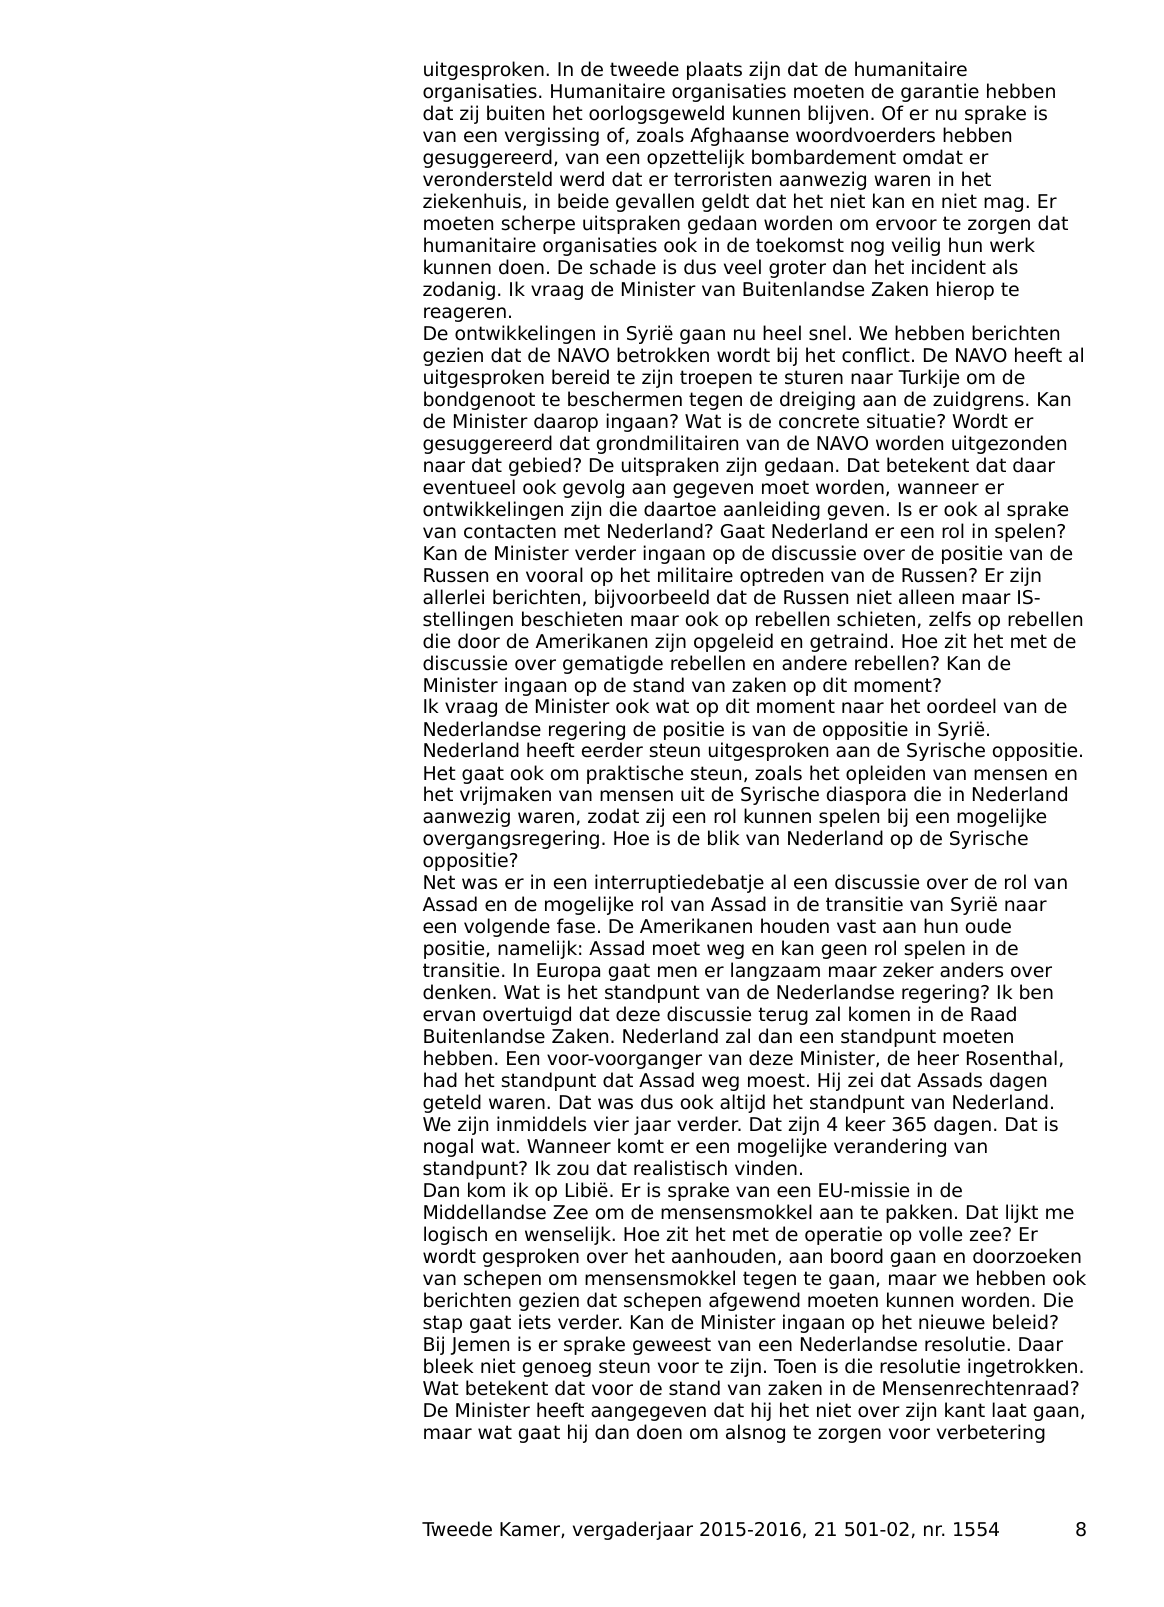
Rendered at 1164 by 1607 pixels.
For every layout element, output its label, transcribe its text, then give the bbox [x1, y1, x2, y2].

text Net was er in een interruptiedebatje al een discussie over de rol van Assad en de mogelijke rol van Assad in de transitie van Syrië naar een volgende fase. De Amerikanen houden vast aan hun oude positie, namelijk: Assad moet weg en kan geen rol spelen in de transitie. In Europa gaat men er langzaam maar zeker anders over denken. Wat is het standpunt van de Nederlandse regering? Ik ben ervan overtuigd dat deze discussie terug zal komen in de Raad Buitenlandse Zaken. Nederland zal dan een standpunt moeten hebben. Een voor-voorganger van deze Minister, de heer Rosenthal, had het standpunt dat Assad weg moest. Hij zei dat Assads dagen geteld waren. Dat was dus ook altijd het standpunt van Nederland. We zijn inmiddels vier jaar verder. Dat zijn 4 keer 365 dagen. Dat is nogal wat. Wanneer komt er een mogelijke verandering van standpunt? Ik zou dat realistisch vinden. [422, 872, 1087, 1180]
text uitgesproken. In de tweede plaats zijn dat de humanitaire organisaties. Humanitaire organisaties moeten de garantie hebben dat zij buiten het oorlogsgeweld kunnen blijven. Of er nu sprake is van een vergissing of, zoals Afghaanse woordvoerders hebben gesuggereerd, van een opzettelijk bombardement omdat er verondersteld werd dat er terroristen aanwezig waren in het ziekenhuis, in beide gevallen geldt dat het niet kan en niet mag. Er moeten scherpe uitspraken gedaan worden om ervoor te zorgen dat humanitaire organisaties ook in de toekomst nog veilig hun werk kunnen doen. De schade is dus veel groter dan het incident als zodanig. Ik vraag de Minister van Buitenlandse Zaken hierop te reageren. [422, 59, 1087, 323]
text Bij Jemen is er sprake geweest van een Nederlandse resolutie. Daar bleek niet genoeg steun voor te zijn. Toen is die resolutie ingetrokken. Wat betekent dat voor de stand van zaken in de Mensenrechtenraad? De Minister heeft aangegeven dat hij het niet over zijn kant laat gaan, maar wat gaat hij dan doen om alsnog te zorgen voor verbetering [422, 1334, 1087, 1444]
text Dan kom ik op Libië. Er is sprake van een EU-missie in de Middellandse Zee om de mensensmokkel aan te pakken. Dat lijkt me logisch en wenselijk. Hoe zit het met de operatie op volle zee? Er wordt gesproken over het aanhouden, aan boord gaan en doorzoeken van schepen om mensensmokkel tegen te gaan, maar we hebben ook berichten gezien dat schepen afgewend moeten kunnen worden. Die stap gaat iets verder. Kan de Minister ingaan op het nieuwe beleid? [422, 1180, 1087, 1334]
text Kan de Minister verder ingaan op de discussie over de positie van de Russen en vooral op het militaire optreden van de Russen? Er zijn allerlei berichten, bijvoorbeeld dat de Russen niet alleen maar IS-stellingen beschieten maar ook op rebellen schieten, zelfs op rebellen die door de Amerikanen zijn opgeleid en getraind. Hoe zit het met de discussie over gematigde rebellen en andere rebellen? Kan de Minister ingaan op de stand van zaken op dit moment? [422, 543, 1087, 696]
text Ik vraag de Minister ook wat op dit moment naar het oordeel van de Nederlandse regering de positie is van de oppositie in Syrië. Nederland heeft eerder steun uitgesproken aan de Syrische oppositie. Het gaat ook om praktische steun, zoals het opleiden van mensen en het vrijmaken van mensen uit de Syrische diaspora die in Nederland aanwezig waren, zodat zij een rol kunnen spelen bij een mogelijke overgangsregering. Hoe is de blik van Nederland op de Syrische oppositie? [422, 696, 1087, 872]
text De ontwikkelingen in Syrië gaan nu heel snel. We hebben berichten gezien dat de NAVO betrokken wordt bij het conflict. De NAVO heeft al uitgesproken bereid te zijn troepen te sturen naar Turkije om de bondgenoot te beschermen tegen de dreiging aan de zuidgrens. Kan de Minister daarop ingaan? Wat is de concrete situatie? Wordt er gesuggereerd dat grondmilitairen van de NAVO worden uitgezonden naar dat gebied? De uitspraken zijn gedaan. Dat betekent dat daar eventueel ook gevolg aan gegeven moet worden, wanneer er ontwikkelingen zijn die daartoe aanleiding geven. Is er ook al sprake van contacten met Nederland? Gaat Nederland er een rol in spelen? [422, 323, 1087, 543]
